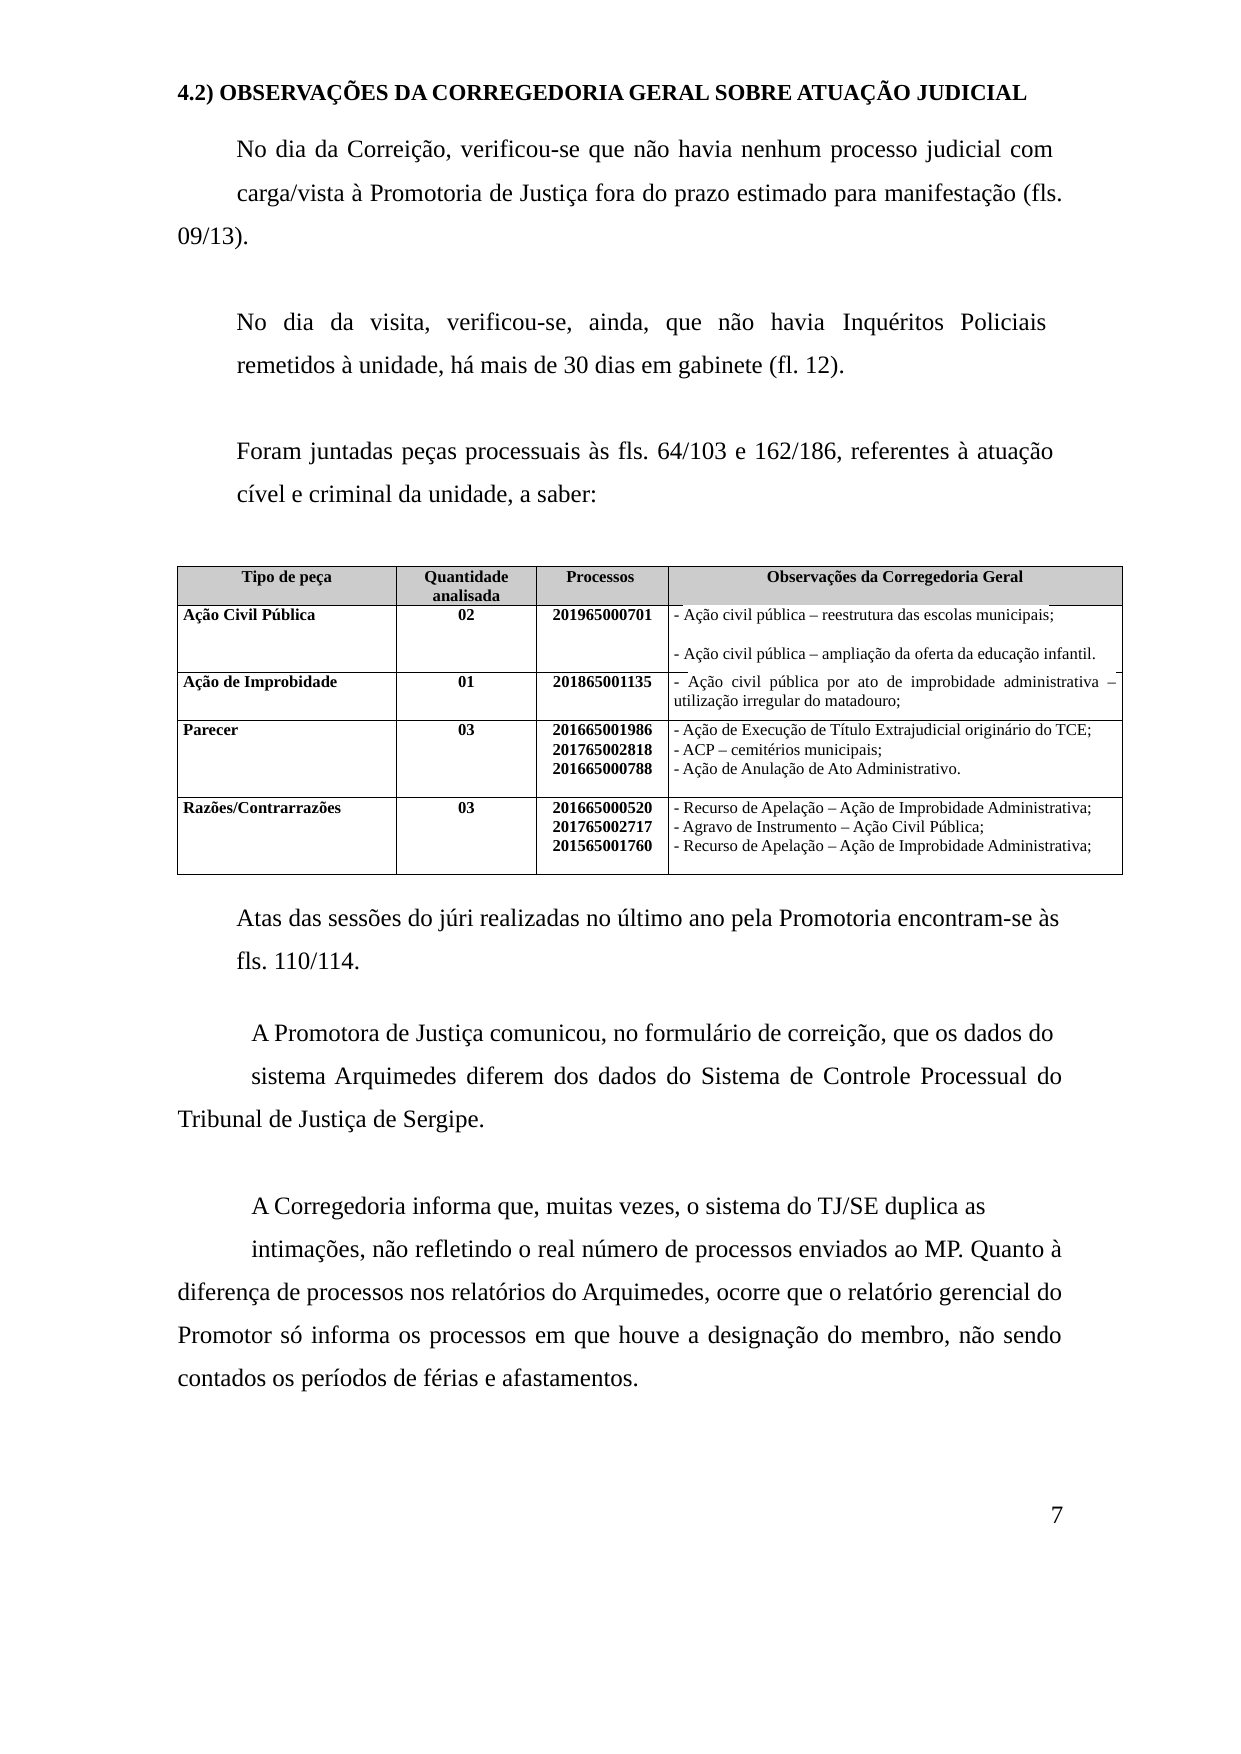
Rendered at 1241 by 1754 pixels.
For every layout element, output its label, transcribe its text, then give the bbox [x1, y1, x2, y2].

table_cell 03 [397, 721, 536, 797]
text sistema Arquimedes diferem dos dados do Sistema de Controle Processual do Tribunal de Justiça de Sergipe. [177, 1061, 1063, 1133]
table_cell Razões/Contrarrazões [178, 798, 396, 874]
table_cell - Ação civil pública por ato de improbidade administrativa – utilização irregular do matadouro; [669, 673, 1122, 720]
table_header Quantidade analisada [397, 567, 536, 605]
table_cell Ação de Improbidade [178, 673, 396, 720]
table_header Observações da Corregedoria Geral [669, 567, 1122, 605]
table_cell 02 [397, 606, 536, 672]
text intimações, não refletindo o real número de processos enviados ao MP. Quanto à diferença de processos nos relatórios do Arquimedes, ocorre que o relatório gerencial do Promotor só informa os processos em que houve a designação do membro, não sendo contados os períodos de férias e afastamentos. [177, 1234, 1063, 1392]
text fls. 110/114. [177, 946, 1063, 975]
table_cell - Ação de Execução de Título Extrajudicial originário do TCE; - ACP – cemitérios municipais; - Ação de Anulação de Ato Administrativo. [669, 721, 1122, 797]
text No dia da Correição, verificou-se que não havia nenhum processo judicial com carga/vista à Promotoria de Justiça fora do prazo estimado para manifestação (fls. 09/13). [177, 134, 1063, 249]
table_cell 201865001135 [537, 673, 668, 720]
text Atas das sessões do júri realizadas no último ano pela Promotoria encontram-se às [177, 903, 1063, 932]
text A Corregedoria informa que, muitas vezes, o sistema do TJ/SE duplica as [177, 1191, 1063, 1219]
table_cell Ação Civil Pública [178, 606, 396, 672]
table_cell 201665001986 201765002818 201665000788 [537, 721, 668, 797]
text A Promotora de Justiça comunicou, no formulário de correição, que os dados do [177, 1018, 1063, 1047]
table_cell 03 [397, 798, 536, 874]
table_cell 201965000701 [537, 606, 668, 672]
text No dia da visita, verificou-se, ainda, que não havia Inquéritos Policiais remetidos à unidade, há mais de 30 dias em gabinete (fl. 12). [177, 307, 1063, 379]
table_cell - Recurso de Apelação – Ação de Improbidade Administrativa; - Agravo de Instrumento – Ação Civil Pública; - Recurso de Apelação – Ação de Improbidade Administrativa; [669, 798, 1122, 874]
table_cell 01 [397, 673, 536, 720]
text Foram juntadas peças processuais às fls. 64/103 e 162/186, referentes à atuação cível e criminal da unidade, a saber: [177, 436, 1063, 508]
table_cell Parecer [178, 721, 396, 797]
table_cell - Ação civil pública – reestrutura das escolas municipais; - Ação civil pública – ampliação da oferta da educação infantil. [669, 606, 1122, 672]
table_cell 201665000520 201765002717 201565001760 [537, 798, 668, 874]
table_header Tipo de peça [178, 567, 396, 605]
text 4.2) OBSERVAÇÕES DA CORREGEDORIA GERAL SOBRE ATUAÇÃO JUDICIAL [177, 79, 1063, 106]
table_header Processos [537, 567, 668, 605]
